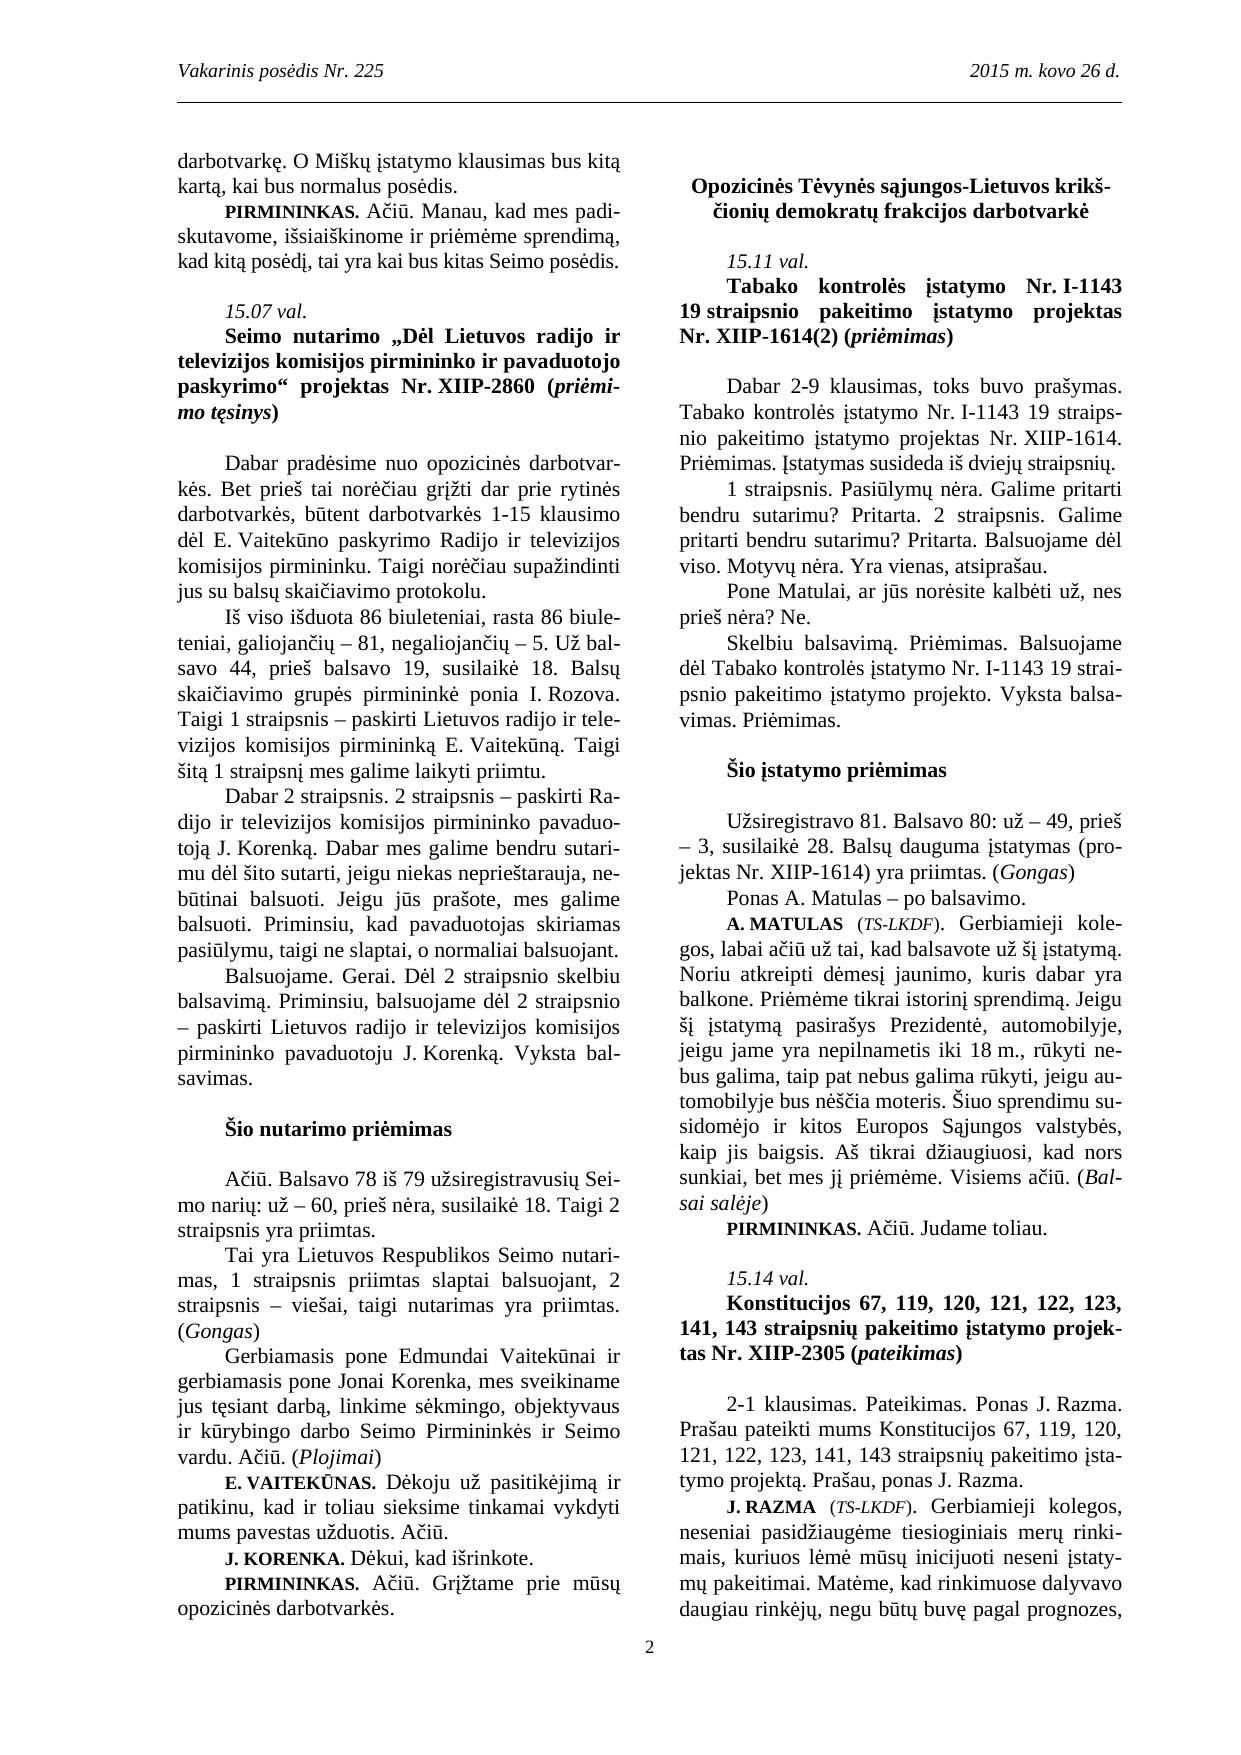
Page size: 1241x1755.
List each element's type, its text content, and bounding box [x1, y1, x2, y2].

text J. KORENKA. Dė­kui, kad iš­rin­ko­te. [177, 1544, 620, 1570]
text Skel­biu bal­sa­vi­mą. Pri­ėmi­mas. Bal­suo­ja­me dėl Ta­ba­ko kon­tro­lės įsta­ty­mo Nr. I-1143 19 strai­ps­nio pa­kei­ti­mo įsta­ty­mo pro­jek­to. Vyks­ta bal­sa­vi­mas. Pri­ėmi­mas. [679, 630, 1122, 732]
text Po­nas A. Ma­tu­las – po bal­sa­vi­mo. [679, 885, 1122, 910]
text 15.14 val. [726, 1266, 1122, 1290]
text Opo­zi­ci­nės Tė­vy­nės są­jun­gos-Lie­tu­vos krikš­čio­nių de­mok­ra­tų frak­ci­jos dar­bo­tvarkė [679, 173, 1122, 223]
text 1 straips­nis. Pa­siū­ly­mų nė­ra. Ga­li­me pri­tar­ti ben­dru su­ta­ri­mu? Pri­tar­ta. 2 straips­nis. Ga­li­me pri­tar­ti ben­dru su­ta­ri­mu? Pri­tar­ta. Bal­suo­ja­me dėl vi­so. Mo­ty­vų nė­ra. Yra vie­nas, at­si­pra­šau. [679, 476, 1122, 578]
text Da­bar pra­dė­si­me nuo opo­zi­ci­nės dar­bo­tvar­kės. Bet prieš tai no­rė­čiau grįž­ti dar prie ry­ti­nės dar­bo­tvarkės, bū­tent dar­bo­tvarkės 1-15 klau­si­mo dėl E. Vai­te­kū­no pa­sky­ri­mo Ra­di­jo ir te­le­vi­zi­jos ko­mi­si­jos pir­mi­nin­ku. Tai­gi no­rė­čiau su­pa­žin­din­ti jus su bal­sų skai­čia­vi­mo pro­to­ko­lu. [177, 450, 620, 604]
text dar­bo­tvarkę. O Miš­kų įsta­ty­mo klau­si­mas bus ki­tą kar­tą, kai bus nor­ma­lus po­sė­dis. [177, 148, 620, 198]
text Bal­suo­ja­me. Ge­rai. Dėl 2 straips­nio skel­biu bal­sa­vi­mą. Pri­min­siu, bal­suo­ja­me dėl 2 straips­nio – pa­skir­ti Lie­tu­vos ra­di­jo ir te­le­vi­zi­jos ko­mi­si­jos pir­mi­nin­ko pa­va­duo­to­ju J. Ko­ren­ką. Vyks­ta bal­savi­mas. [177, 963, 620, 1091]
text Ačiū. Bal­sa­vo 78 iš 79 už­si­re­gist­ra­vu­sių Sei­mo na­rių: už – 60, prieš nė­ra, su­si­lai­kė 18. Tai­gi 2 straips­nis yra pri­im­tas. [177, 1166, 620, 1242]
text A. MATULAS (TS-LKDF). Ger­bia­mie­ji ko­le­gos, la­bai ačiū už tai, kad bal­sa­vo­te už šį įsta­ty­mą. No­riu at­kreip­ti dė­me­sį jau­ni­mo, ku­ris da­bar yra bal­ko­ne. Pri­ėmė­me tik­rai is­to­ri­nį spren­di­mą. Jei­gu šį įsta­ty­mą pa­si­ra­šys Pre­zi­den­tė, au­to­mo­bi­ly­je, jei­gu ja­me yra ne­pil­na­me­tis iki 18 m., rū­ky­ti ne­bus ga­li­ma, taip pat ne­bus ga­li­ma rū­ky­ti, jei­gu au­to­mo­bi­ly­je bus nėš­čia mo­te­ris. Šiuo spren­di­mu su­si­do­mė­jo ir ki­tos Eu­ro­pos Są­jun­gos vals­ty­bės, kaip jis baig­sis. Aš tik­rai džiau­giuo­si, kad nors sun­kiai, bet mes jį pri­ėmė­me. Vi­siems ačiū. (Bal­sai sa­lė­je) [679, 910, 1122, 1215]
text Po­ne Ma­tu­lai, ar jūs no­rė­si­te kal­bė­ti už, nes prieš nė­ra? Ne. [679, 578, 1122, 630]
text Ger­bia­ma­sis po­ne Ed­mun­dai Vai­te­kū­nai ir ger­bia­ma­sis po­ne Jo­nai Ko­ren­ka, mes svei­ki­na­me jus tę­siant dar­bą, lin­ki­me sėk­min­go, ob­jek­ty­vaus ir kū­ry­bin­go dar­bo Sei­mo Pir­mi­nin­kės ir Sei­mo var­du. Ačiū. (Plo­ji­mai) [177, 1343, 620, 1469]
text Šio nu­ta­ri­mo pri­ėmi­mas [177, 1116, 620, 1141]
text PIRMININKAS. Ačiū. Ju­da­me to­liau. [679, 1215, 1122, 1241]
text Ta­ba­ko kon­tro­lės įsta­ty­mo Nr. I-1143 19 straips­nio pa­kei­ti­mo įsta­ty­mo pro­jek­tas Nr. XIIP-1614(2) (pri­ėmi­mas) [679, 273, 1122, 348]
text Už­si­re­gist­ra­vo 81. Bal­sa­vo 80: už – 49, prieš – 3, su­si­lai­kė 28. Bal­sų dau­gu­ma įsta­ty­mas (pro­jek­tas Nr. XIIP-1614) yra pri­im­tas. (Gon­gas) [679, 808, 1122, 885]
text PIRMININKAS. Ačiū. Grįž­ta­me prie mū­sų opo­zi­ci­nės dar­bo­tvarkės. [177, 1570, 620, 1620]
text Iš vi­so iš­duo­ta 86 biu­le­te­niai, ras­ta 86 biu­le­te­niai, ga­lio­jan­čių – 81, ne­ga­lio­jan­čių – 5. Už bal­sa­vo 44, prieš bal­sa­vo 19, su­si­lai­kė 18. Bal­sų skai­čia­vi­mo gru­pės pir­mi­nin­kė po­nia I. Ro­zo­va. Tai­gi 1 straips­nis – pa­skir­ti Lie­tu­vos ra­di­jo ir te­le­vi­zi­jos ko­mi­si­jos pir­mi­nin­ką E. Vai­te­kū­ną. Tai­gi ši­tą 1 straips­nį mes ga­li­me lai­ky­ti pri­im­tu. [177, 604, 620, 783]
text 15.11 val. [726, 248, 1122, 273]
text PIRMININKAS. Ačiū. Ma­nau, kad mes pa­di­s­ku­ta­vo­me, iš­si­aiš­ki­no­me ir pri­ėmė­me spren­di­mą, kad ki­tą po­sė­dį, tai yra kai bus ki­tas Sei­mo po­sė­dis. [177, 198, 620, 274]
text 2-1 klau­si­mas. Pa­tei­ki­mas. Po­nas J. Raz­ma. Pra­šau pa­teik­ti mums Kon­sti­tu­ci­jos 67, 119, 120, 121, 122, 123, 141, 143 straips­nių pa­kei­ti­mo įsta­ty­mo pro­jek­tą. Pra­šau, po­nas J. Raz­ma. [679, 1391, 1122, 1493]
text J. RAZMA (TS-LKDF). Ger­bia­mie­ji ko­le­gos, ne­se­niai pa­si­džiau­gė­me tie­sio­gi­niais me­rų rin­ki­mais, ku­riuos lė­mė mū­sų ini­ci­juo­ti ne­se­ni įsta­ty­mų pa­kei­ti­mai. Ma­tė­me, kad rin­ki­muo­se da­ly­va­vo dau­giau rin­kė­jų, ne­gu bū­tų bu­vę pa­gal prog­no­zes, [679, 1493, 1122, 1621]
text Da­bar 2-9 klau­si­mas, toks bu­vo pra­šy­mas. Ta­ba­ko kon­tro­lės įsta­ty­mo Nr. I-1143 19 straips­nio pa­kei­ti­mo įsta­ty­mo pro­jek­tas Nr. XIIP-1614. Pri­ėmi­mas. Įsta­ty­mas su­si­de­da iš dvie­jų straips­nių. [679, 373, 1122, 476]
text E. VAITEKŪNAS. Dė­ko­ju už pa­si­ti­kė­ji­mą ir pa­ti­ki­nu, kad ir to­liau siek­si­me tin­ka­mai vyk­dy­ti mums pa­ves­tas už­duo­tis. Ačiū. [177, 1469, 620, 1544]
text Tai yra Lie­tu­vos Res­pub­li­kos Sei­mo nu­ta­ri­mas, 1 straips­nis pri­im­tas slap­tai bal­suo­jant, 2 straips­nis – vie­šai, tai­gi nu­ta­ri­mas yra pri­im­tas. (Gon­gas) [177, 1242, 620, 1343]
text Šio įsta­ty­mo pri­ėmi­mas [679, 757, 1122, 783]
text Sei­mo nu­ta­ri­mo „Dėl Lie­tu­vos ra­di­jo ir te­le­vi­zi­jos ko­mi­si­jos pir­mi­nin­ko ir pa­va­duo­to­jo pa­sky­ri­mo“ pro­jek­tas Nr. XIIP-2860 (pri­ėmi­mo tę­si­nys) [177, 323, 620, 424]
text 15.07 val. [224, 299, 620, 323]
text Kon­sti­tu­ci­jos 67, 119, 120, 121, 122, 123, 141, 143 straips­nių pa­kei­ti­mo įsta­ty­mo pro­jek­tas Nr. XIIP-2305 (pa­tei­ki­mas) [679, 1290, 1122, 1365]
text Da­bar 2 straips­nis. 2 straips­nis – pa­skir­ti Ra­di­jo ir te­le­vi­zi­jos ko­mi­si­jos pir­mi­nin­ko pa­va­duo­to­ją J. Ko­ren­ką. Da­bar mes ga­li­me ben­dru su­ta­ri­mu dėl ši­to su­tar­ti, jei­gu nie­kas ne­pri­eš­ta­rau­ja, ne­bū­ti­nai bal­suo­ti. Jei­gu jūs pra­šo­te, mes ga­li­me bal­suo­ti. Pri­min­siu, kad pa­va­duo­to­jas ski­ria­mas pa­siū­ly­mu, tai­gi ne slap­tai, o nor­ma­liai bal­suo­jant. [177, 783, 620, 963]
